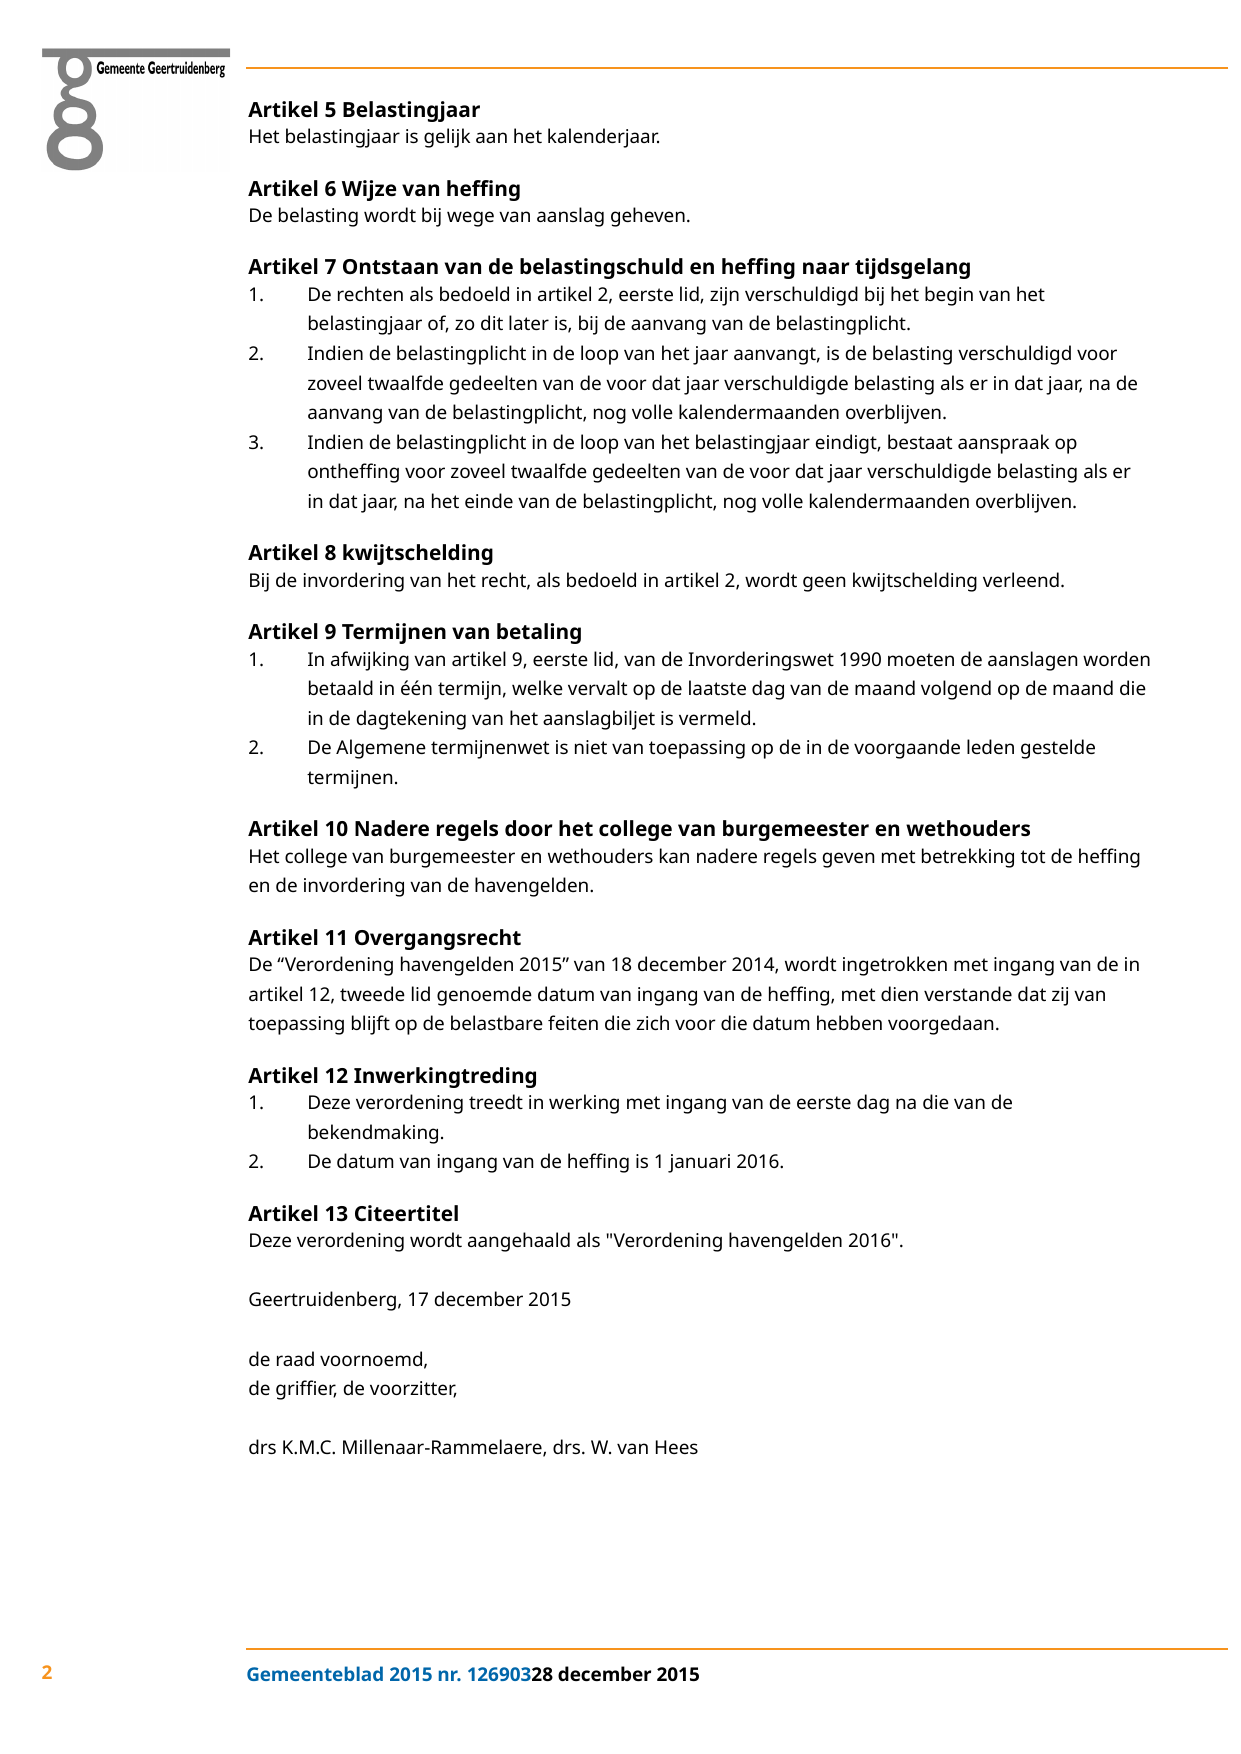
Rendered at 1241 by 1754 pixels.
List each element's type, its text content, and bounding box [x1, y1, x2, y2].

text Bij de invordering van het recht, als bedoeld in artikel 2, wordt geen kwijtschelding verleend. [248, 567, 1152, 593]
text De belasting wordt bij wege van aanslag geheven. [248, 202, 1152, 228]
text Deze verordening wordt aangehaald als "Verordening havengelden 2016". [248, 1227, 1152, 1253]
text Artikel 10 Nadere regels door het college van burgemeester en wethouders [248, 814, 1152, 843]
text Artikel 12 Inwerkingtreding [248, 1061, 1152, 1089]
text Artikel 5 Belastingjaar [248, 95, 1152, 123]
text Het college van burgemeester en wethouders kan nadere regels geven met betrekking tot de heffing en de invordering van de havengelden. [248, 843, 1152, 898]
text Artikel 6 Wijze van heffing [248, 174, 1152, 202]
picture [41, 47, 231, 172]
list In afwijking van artikel 9, eerste lid, van de Invorderingswet 1990 moeten de aanslagen worden betaald in één termijn, welke vervalt op de laatste dag van de maand volgend op de maand die in de dagtekening van het aanslagbiljet is vermeld. [248, 646, 1152, 731]
list Indien de belastingplicht in de loop van het jaar aanvangt, is de belasting verschuldigd voor zoveel twaalfde gedeelten van de voor dat jaar verschuldigde belasting als er in dat jaar, na de aanvang van de belastingplicht, nog volle kalendermaanden overblijven. [248, 340, 1152, 425]
text drs K.M.C. Millenaar-Rammelaere, drs. W. van Hees [248, 1434, 1152, 1460]
text de raad voornoemd, [248, 1346, 1152, 1371]
text De “Verordening havengelden 2015” van 18 december 2014, wordt ingetrokken met ingang van de in artikel 12, tweede lid genoemde datum van ingang van de heffing, met dien verstande dat zij van toepassing blijft op de belastbare feiten die zich voor die datum hebben voorgedaan. [248, 951, 1152, 1036]
text de griffier, de voorzitter, [248, 1375, 1152, 1401]
text Artikel 9 Termijnen van betaling [248, 617, 1152, 646]
list Deze verordening treedt in werking met ingang van de eerste dag na die van de bekendmaking. [248, 1089, 1152, 1145]
list De datum van ingang van de heffing is 1 januari 2016. [248, 1148, 1152, 1174]
list Indien de belastingplicht in de loop van het belastingjaar eindigt, bestaat aanspraak op ontheffing voor zoveel twaalfde gedeelten van de voor dat jaar verschuldigde belasting als er in dat jaar, na het einde van de belastingplicht, nog volle kalendermaanden overblijven. [248, 429, 1152, 514]
text Artikel 8 kwijtschelding [248, 538, 1152, 567]
text Het belastingjaar is gelijk aan het kalenderjaar. [248, 123, 1152, 149]
list De Algemene termijnenwet is niet van toepassing op de in de voorgaande leden gestelde termijnen. [248, 734, 1152, 790]
list De rechten als bedoeld in artikel 2, eerste lid, zijn verschuldigd bij het begin van het belastingjaar of, zo dit later is, bij de aanvang van de belastingplicht. [248, 281, 1152, 336]
text Artikel 7 Ontstaan van de belastingschuld en heffing naar tijdsgelang [248, 252, 1152, 281]
text Geertruidenberg, 17 december 2015 [248, 1287, 1152, 1312]
text Artikel 13 Citeertitel [248, 1199, 1152, 1227]
text Artikel 11 Overgangsrecht [248, 923, 1152, 951]
